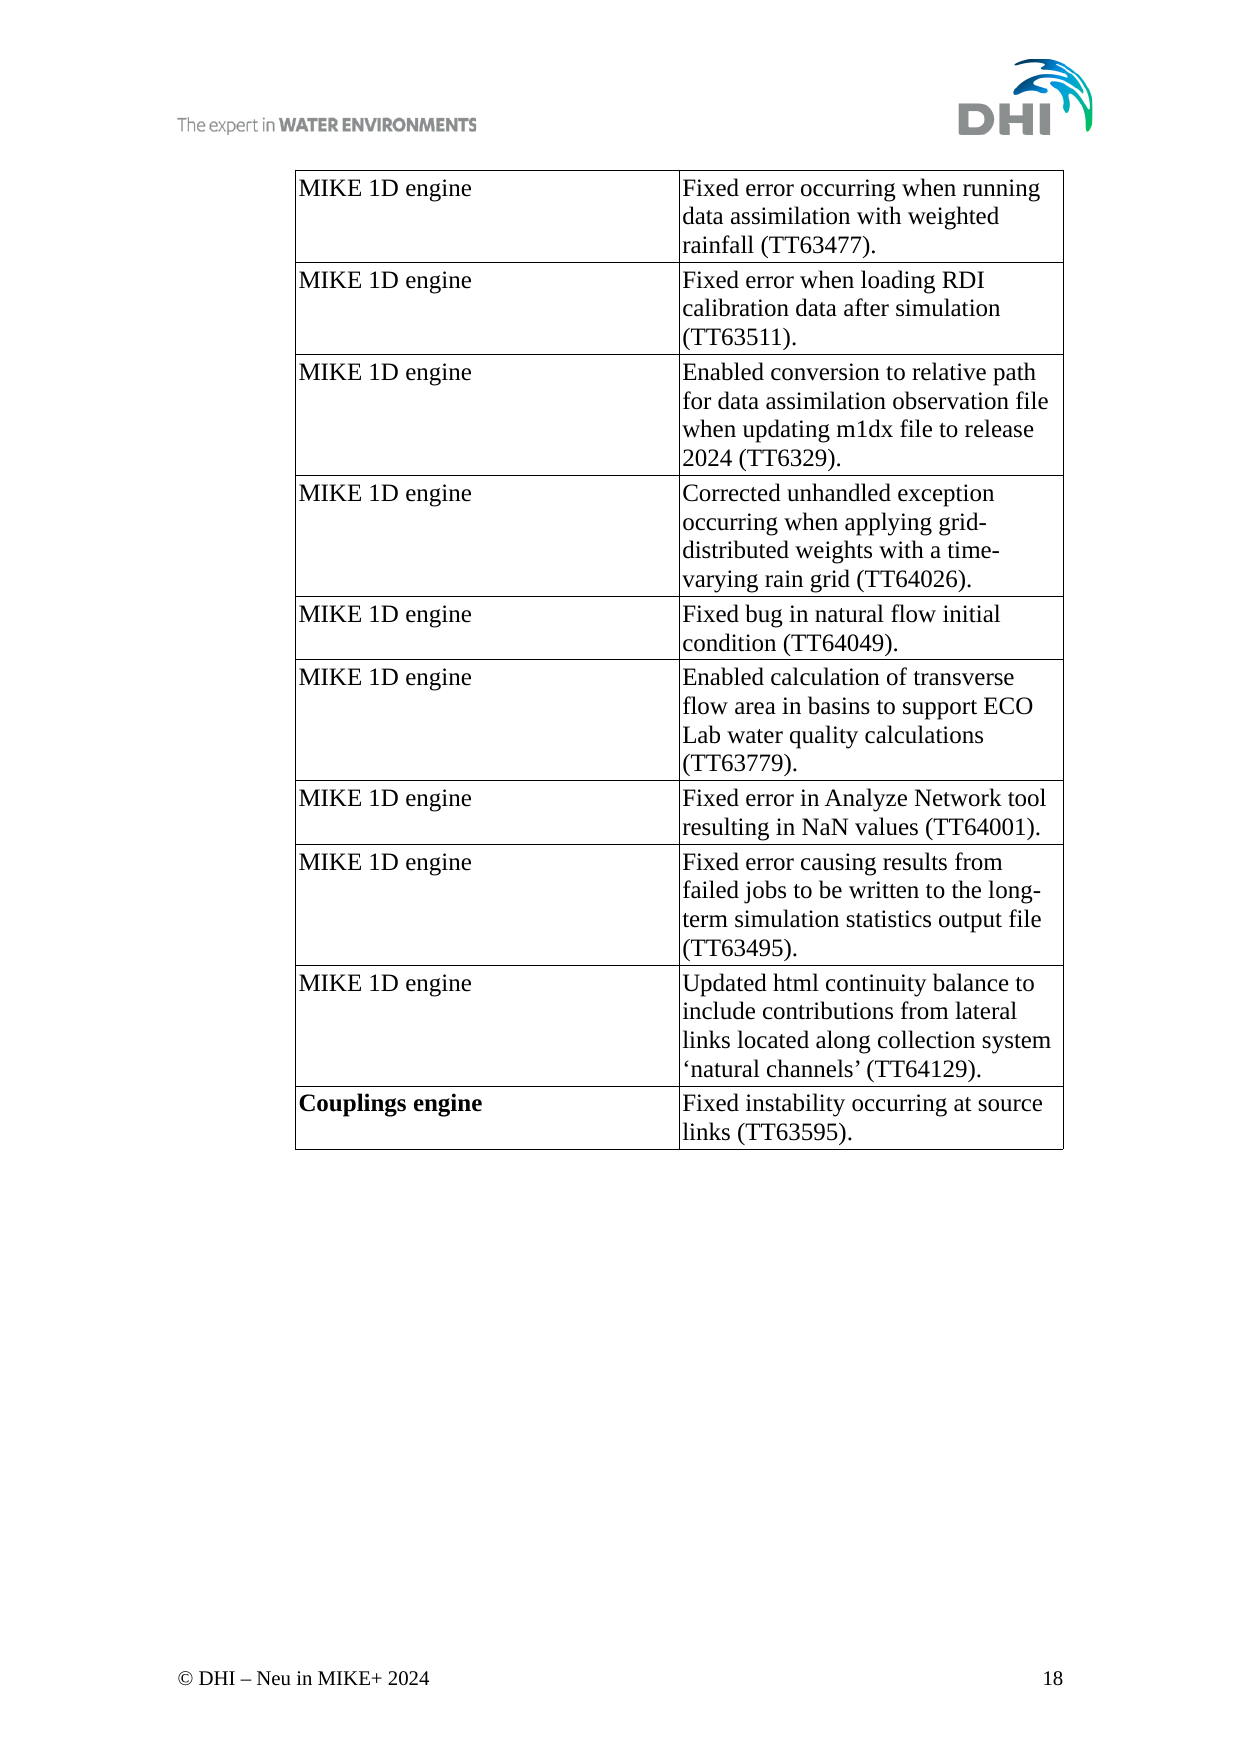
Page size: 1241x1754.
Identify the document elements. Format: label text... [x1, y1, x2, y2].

table_cell MIKE 1D engine [296, 597, 679, 659]
table_cell Fixed error causing results from failed jobs to be written to the long-term simulation statistics output file (TT63495). [680, 845, 1063, 964]
table_cell MIKE 1D engine [296, 355, 679, 475]
table_cell MIKE 1D engine [296, 476, 679, 596]
table_cell MIKE 1D engine [296, 966, 679, 1086]
table_cell Fixed error occurring when running data assimilation with weighted rainfall (TT63477). [680, 171, 1063, 262]
table_cell Couplings engine [296, 1087, 679, 1149]
table_cell Fixed error in Analyze Network tool resulting in NaN values (TT64001). [680, 781, 1063, 844]
table_cell MIKE 1D engine [296, 660, 679, 780]
table_cell Enabled calculation of transverse flow area in basins to support ECO Lab water quality calculations (TT63779). [680, 660, 1063, 780]
table_cell MIKE 1D engine [296, 263, 679, 354]
table_cell Updated html continuity balance to include contributions from lateral links located along collection system ‘natural channels’ (TT64129). [680, 966, 1063, 1086]
table_cell Corrected unhandled exception occurring when applying grid-distributed weights with a time-varying rain grid (TT64026). [680, 476, 1063, 596]
table_cell MIKE 1D engine [296, 171, 679, 262]
table_cell Fixed bug in natural flow initial condition (TT64049). [680, 597, 1063, 659]
table_cell MIKE 1D engine [296, 781, 679, 844]
table_cell Fixed instability occurring at source links (TT63595). [680, 1087, 1063, 1149]
table_cell Enabled conversion to relative path for data assimilation observation file when updating m1dx file to release 2024 (TT6329). [680, 355, 1063, 475]
table_cell Fixed error when loading RDI calibration data after simulation (TT63511). [680, 263, 1063, 354]
picture [177, 117, 477, 135]
table_cell MIKE 1D engine [296, 845, 679, 964]
picture [958, 59, 1093, 135]
